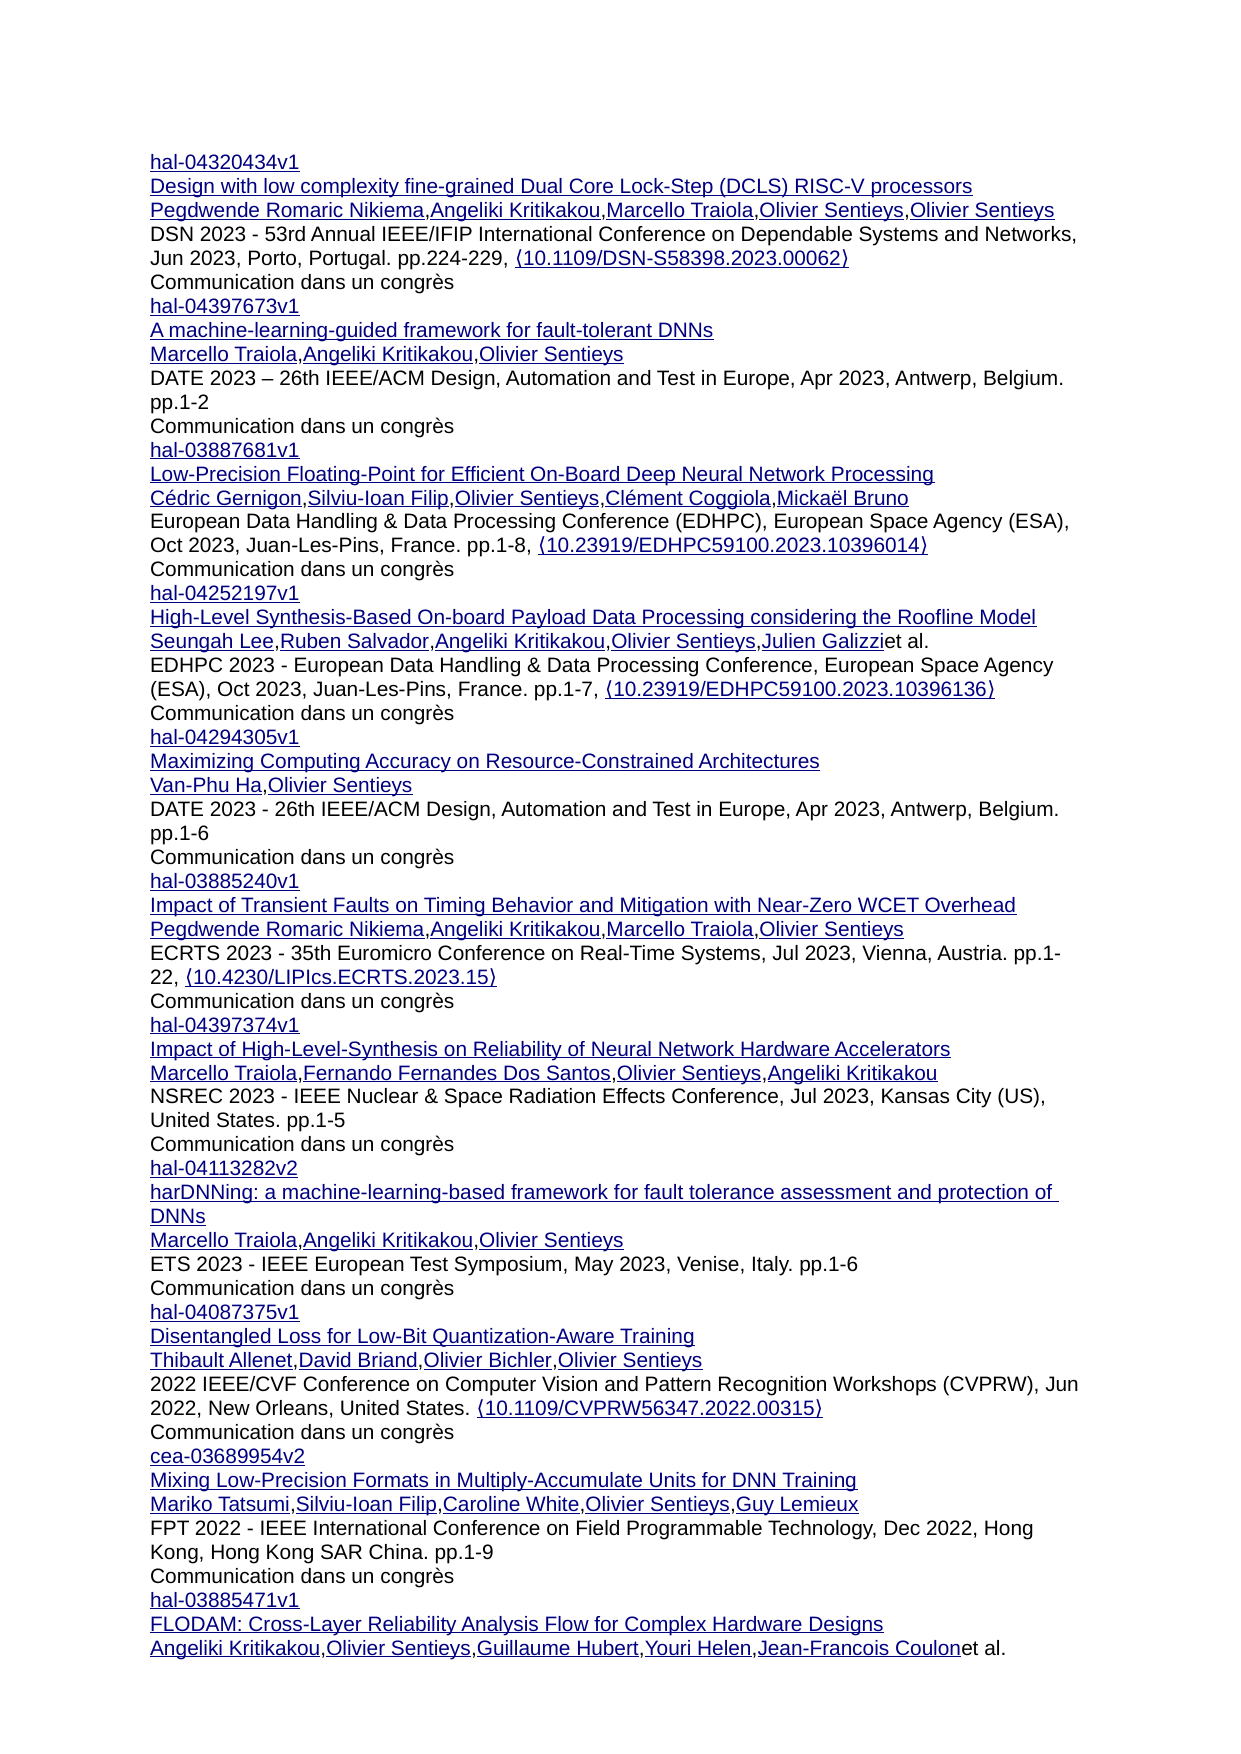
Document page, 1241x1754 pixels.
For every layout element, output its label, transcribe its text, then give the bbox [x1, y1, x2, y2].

table_cell Impact of High-Level-Synthesis on Reliability of Neural Network Hardware Accelerators Marcello Traiola,Fernando Fernandes Dos Santos,Olivier Sentieys,Angeliki Kritikakou NSREC 2023 - IEEE Nuclear & Space Radiation Effects Conference, Jul 2023, Kansas City (US), United States. pp.1-5 Communication dans un congrès hal-04113282v2 [150, 1036, 1090, 1180]
table_cell hal-04320434v1 [150, 150, 1090, 174]
table_cell High-Level Synthesis-Based On-board Payload Data Processing considering the Roofline Model Seungah Lee,Ruben Salvador,Angeliki Kritikakou,Olivier Sentieys,Julien Galizziet al. EDHPC 2023 - European Data Handling & Data Processing Conference, European Space Agency (ESA), Oct 2023, Juan-Les-Pins, France. pp.1-7, ⟨10.23919/EDHPC59100.2023.10396136⟩ Communication dans un congrès hal-04294305v1 [150, 605, 1090, 749]
table_cell harDNNing: a machine-learning-based framework for fault tolerance assessment and protection of DNNs Marcello Traiola,Angeliki Kritikakou,Olivier Sentieys ETS 2023 - IEEE European Test Symposium, May 2023, Venise, Italy. pp.1-6 Communication dans un congrès hal-04087375v1 [150, 1180, 1090, 1324]
table_cell FLODAM: Cross-Layer Reliability Analysis Flow for Complex Hardware Designs Angeliki Kritikakou,Olivier Sentieys,Guillaume Hubert,Youri Helen,Jean-Francois Coulonet al. [150, 1611, 1090, 1659]
table_cell A machine-learning-guided framework for fault-tolerant DNNs Marcello Traiola,Angeliki Kritikakou,Olivier Sentieys DATE 2023 – 26th IEEE/ACM Design, Automation and Test in Europe, Apr 2023, Antwerp, Belgium. pp.1-2 Communication dans un congrès hal-03887681v1 [150, 318, 1090, 461]
table_cell Impact of Transient Faults on Timing Behavior and Mitigation with Near-Zero WCET Overhead Pegdwende Romaric Nikiema,Angeliki Kritikakou,Marcello Traiola,Olivier Sentieys ECRTS 2023 - 35th Euromicro Conference on Real-Time Systems, Jul 2023, Vienna, Austria. pp.1-22, ⟨10.4230/LIPIcs.ECRTS.2023.15⟩ Communication dans un congrès hal-04397374v1 [150, 893, 1090, 1036]
table_cell Design with low complexity fine-grained Dual Core Lock-Step (DCLS) RISC-V processors Pegdwende Romaric Nikiema,Angeliki Kritikakou,Marcello Traiola,Olivier Sentieys,Olivier Sentieys DSN 2023 - 53rd Annual IEEE/IFIP International Conference on Dependable Systems and Networks, Jun 2023, Porto, Portugal. pp.224-229, ⟨10.1109/DSN-S58398.2023.00062⟩ Communication dans un congrès hal-04397673v1 [150, 174, 1090, 318]
table_cell Disentangled Loss for Low-Bit Quantization-Aware Training Thibault Allenet,David Briand,Olivier Bichler,Olivier Sentieys 2022 IEEE/CVF Conference on Computer Vision and Pattern Recognition Workshops (CVPRW), Jun 2022, New Orleans, United States. ⟨10.1109/CVPRW56347.2022.00315⟩ Communication dans un congrès cea-03689954v2 [150, 1324, 1090, 1468]
table_cell Mixing Low-Precision Formats in Multiply-Accumulate Units for DNN Training Mariko Tatsumi,Silviu-Ioan Filip,Caroline White,Olivier Sentieys,Guy Lemieux FPT 2022 - IEEE International Conference on Field Programmable Technology, Dec 2022, Hong Kong, Hong Kong SAR China. pp.1-9 Communication dans un congrès hal-03885471v1 [150, 1468, 1090, 1611]
table_cell Maximizing Computing Accuracy on Resource-Constrained Architectures Van-Phu Ha,Olivier Sentieys DATE 2023 - 26th IEEE/ACM Design, Automation and Test in Europe, Apr 2023, Antwerp, Belgium. pp.1-6 Communication dans un congrès hal-03885240v1 [150, 749, 1090, 893]
table_cell Low-Precision Floating-Point for Efficient On-Board Deep Neural Network Processing Cédric Gernigon,Silviu-Ioan Filip,Olivier Sentieys,Clément Coggiola,Mickaël Bruno European Data Handling & Data Processing Conference (EDHPC), European Space Agency (ESA), Oct 2023, Juan-Les-Pins, France. pp.1-8, ⟨10.23919/EDHPC59100.2023.10396014⟩ Communication dans un congrès hal-04252197v1 [150, 461, 1090, 605]
